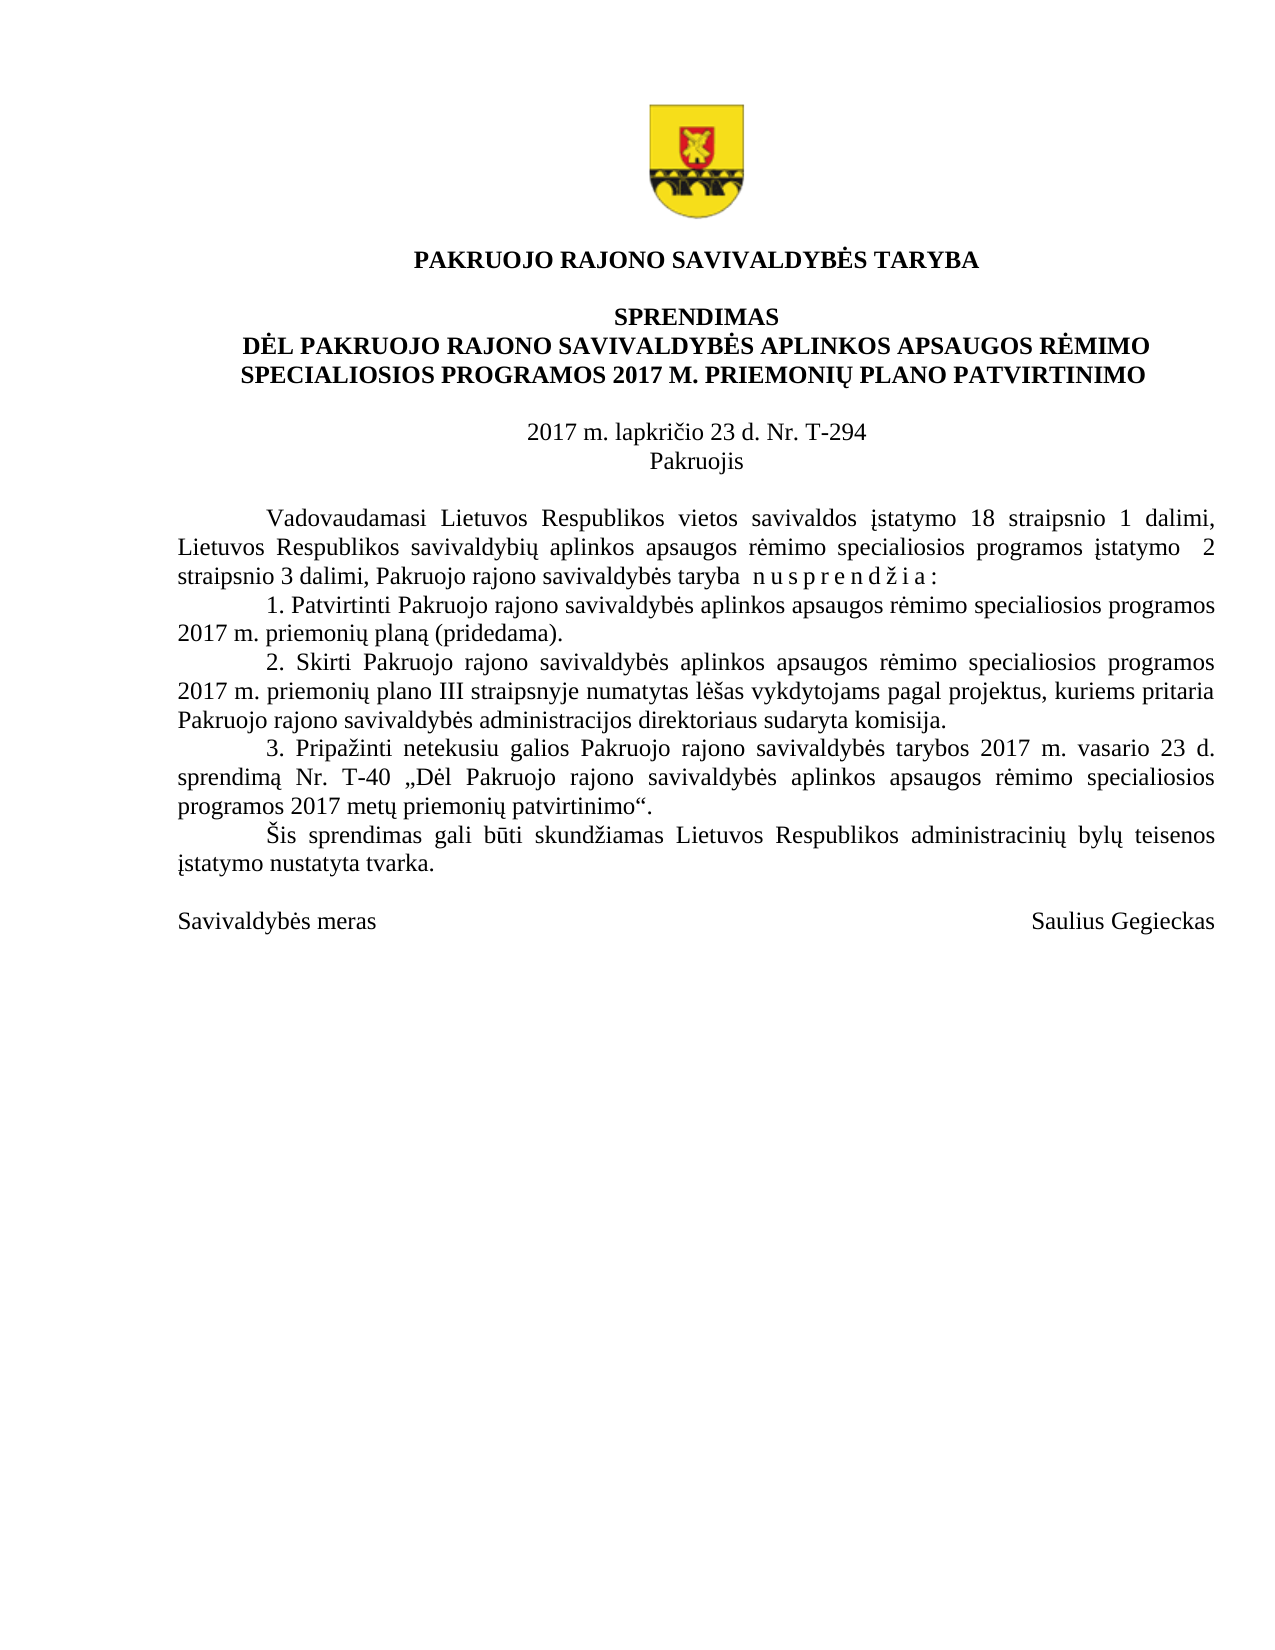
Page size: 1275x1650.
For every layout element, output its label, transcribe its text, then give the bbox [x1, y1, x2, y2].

text Vadovaudamasi Lietuvos Respublikos vietos savivaldos įstatymo 18 straipsnio 1 dalimi, Lietuvos Respublikos savivaldybių aplinkos apsaugos rėmimo specialiosios programos įstatymo 2 straipsnio 3 dalimi, Pakruojo rajono savivaldybės taryba nusprendžia: [177, 503, 1216, 590]
text Šis sprendimas gali būti skundžiamas Lietuvos Respublikos administracinių bylų teisenos įstatymo nustatyta tvarka. [177, 820, 1216, 877]
text 3. Pripažinti netekusiu galios Pakruojo rajono savivaldybės tarybos 2017 m. vasario 23 d. sprendimą Nr. T-40 „Dėl Pakruojo rajono savivaldybės aplinkos apsaugos rėmimo specialiosios programos 2017 metų priemonių patvirtinimo“. [177, 733, 1216, 820]
text 1. Patvirtinti Pakruojo rajono savivaldybės aplinkos apsaugos rėmimo specialiosios programos 2017 m. priemonių planą (pridedama). [177, 590, 1216, 647]
text DĖL PAKRUOJO RAJONO SAVIVALDYBĖS APLINKOS APSAUGOS RĖMIMO SPECIALIOSIOS PROGRAMOS 2017 M. PRIEMONIŲ PLANO PATVIRTINIMO [177, 331, 1216, 388]
text Pakruojis [177, 446, 1216, 475]
text 2017 m. lapkričio 23 d. Nr. T-294 [177, 417, 1216, 446]
text 2. Skirti Pakruojo rajono savivaldybės aplinkos apsaugos rėmimo specialiosios programos 2017 m. priemonių plano III straipsnyje numatytas lėšas vykdytojams pagal projektus, kuriems pritaria Pakruojo rajono savivaldybės administracijos direktoriaus sudaryta komisija. [177, 647, 1216, 733]
text SPRENDIMAS [177, 302, 1216, 331]
text Savivaldybės meras Saulius Gegieckas [177, 906, 1216, 935]
text PAKRUOJO RAJONO SAVIVALDYBĖS TARYBA [177, 245, 1216, 273]
